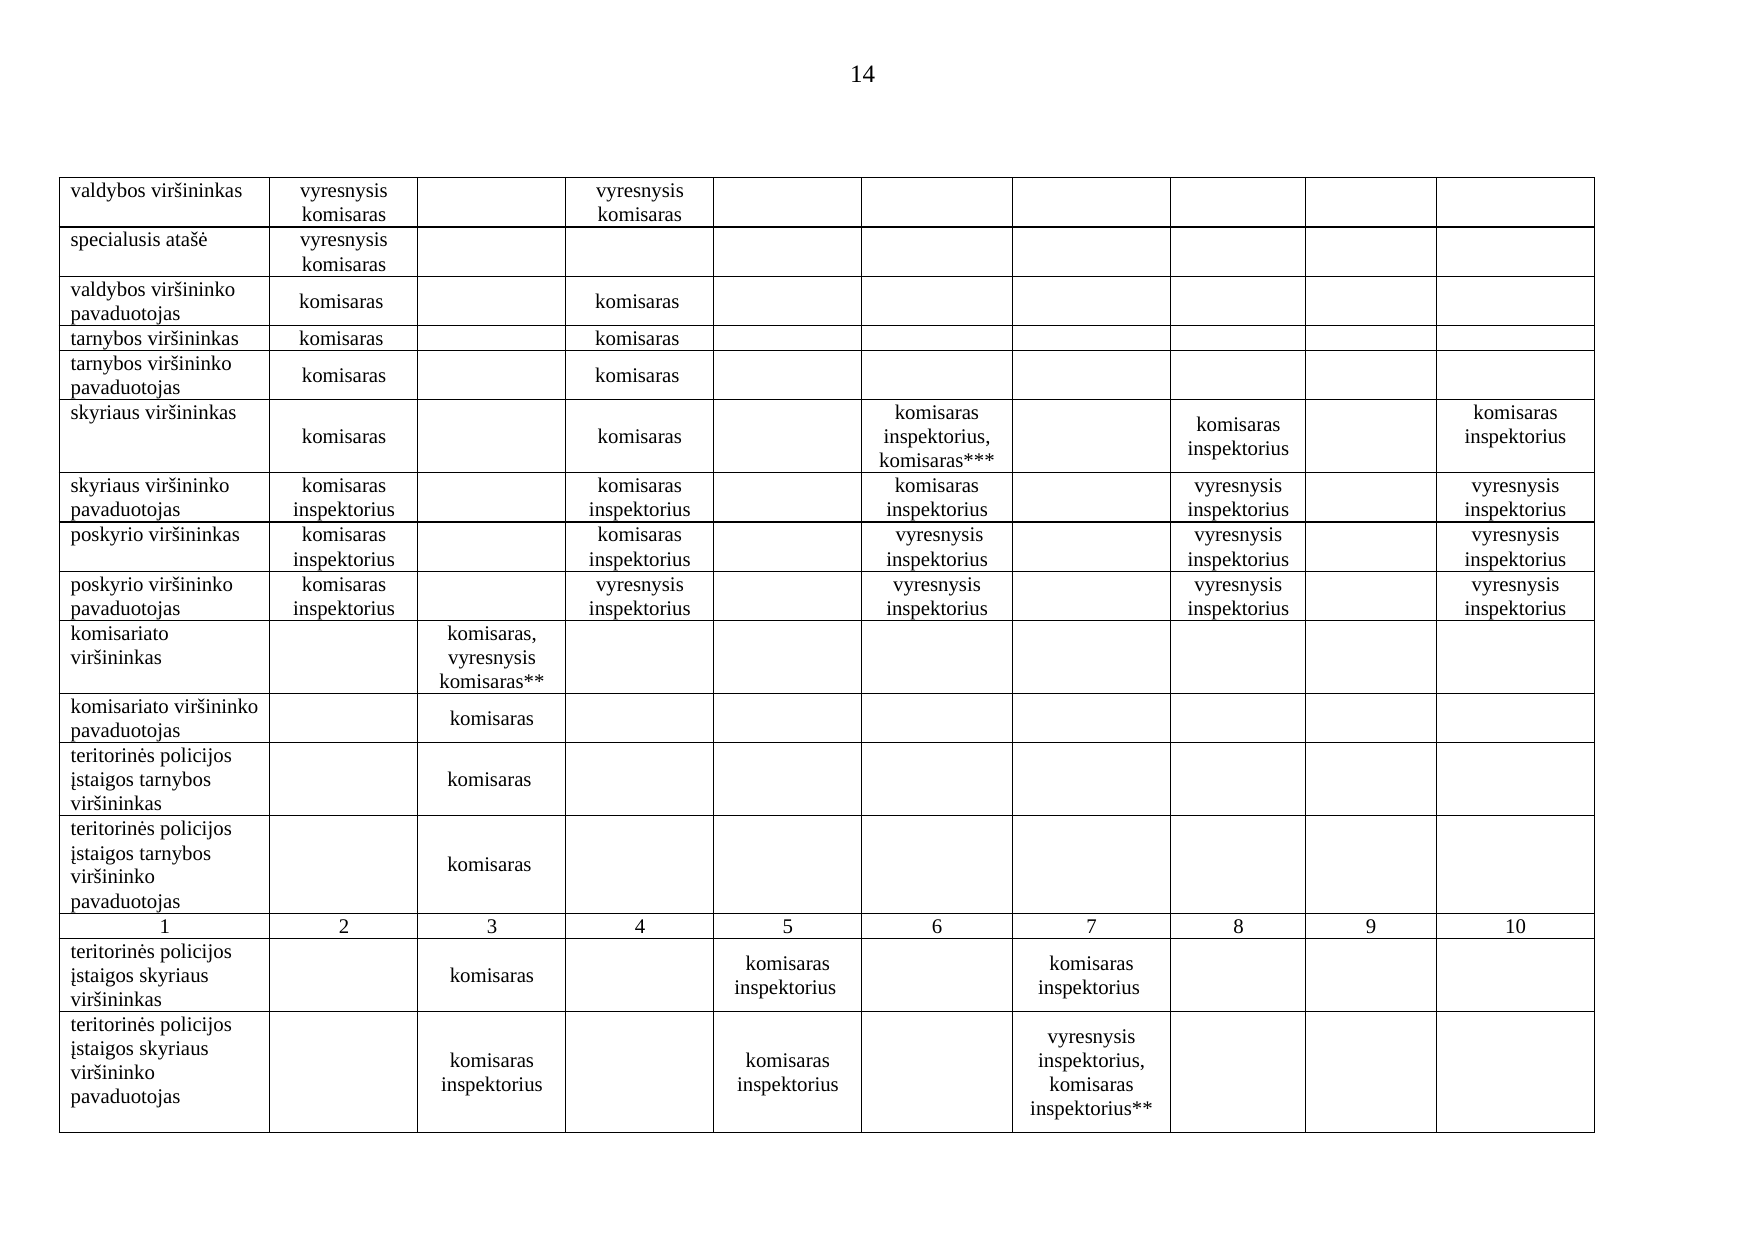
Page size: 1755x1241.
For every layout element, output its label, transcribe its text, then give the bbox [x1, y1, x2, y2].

table_cell [714, 523, 861, 571]
table_cell [1013, 572, 1170, 620]
table_cell [1171, 694, 1305, 742]
table_cell [1306, 572, 1436, 620]
table_cell [270, 1012, 417, 1132]
table_cell 9 [1306, 914, 1436, 938]
table_cell [862, 326, 1012, 350]
table_cell [862, 816, 1012, 913]
table_cell [270, 743, 417, 815]
table_cell [1306, 523, 1436, 571]
table_cell [1013, 326, 1170, 350]
table_cell vyresnysis inspektorius [862, 572, 1012, 620]
table_cell komisaras [566, 400, 713, 472]
table_cell komisaras [270, 351, 417, 399]
table_cell valdybos viršininko pavaduotojas [60, 277, 269, 325]
table_cell [862, 277, 1012, 325]
table_cell [1437, 351, 1594, 399]
table_cell [1437, 816, 1594, 913]
table_cell [714, 277, 861, 325]
table_cell skyriaus viršininko pavaduotojas [60, 473, 269, 521]
table_cell [1437, 178, 1594, 226]
table_cell komisaras inspektorius [566, 473, 713, 521]
table_cell [714, 572, 861, 620]
table_cell [1437, 1012, 1594, 1132]
table_cell teritorinės policijos įstaigos skyriaus viršininkas [60, 939, 269, 1011]
table_cell [418, 178, 565, 226]
table_cell [566, 621, 713, 693]
table_cell 2 [270, 914, 417, 938]
table_cell [714, 694, 861, 742]
table_cell vyresnysis inspektorius [1437, 572, 1594, 620]
table_cell [1437, 743, 1594, 815]
table_cell valdybos viršininkas [60, 178, 269, 226]
table_cell [714, 178, 861, 226]
table_cell [1306, 473, 1436, 521]
table_cell [1306, 743, 1436, 815]
table_cell komisaras inspektorius [566, 523, 713, 571]
table_cell [1306, 351, 1436, 399]
table_cell teritorinės policijos įstaigos skyriaus viršininko pavaduotojas [60, 1012, 269, 1132]
table_cell [1013, 351, 1170, 399]
table_cell skyriaus viršininkas [60, 400, 269, 472]
table_cell 3 [418, 914, 565, 938]
table_cell [418, 228, 565, 276]
table_cell teritorinės policijos įstaigos tarnybos viršininkas [60, 743, 269, 815]
table_cell komisaras inspektorius [714, 1012, 861, 1132]
table_cell vyresnysis komisaras [566, 178, 713, 226]
table_cell 1 [60, 914, 269, 938]
table_cell [1171, 326, 1305, 350]
table_cell [1437, 277, 1594, 325]
table_cell [714, 228, 861, 276]
table_cell [1437, 228, 1594, 276]
table_cell [1306, 277, 1436, 325]
table_cell [566, 694, 713, 742]
table_cell [1306, 694, 1436, 742]
table_cell tarnybos viršininko pavaduotojas [60, 351, 269, 399]
table_cell [418, 400, 565, 472]
table_cell komisaras [418, 743, 565, 815]
table_cell [418, 473, 565, 521]
table_cell [1171, 939, 1305, 1011]
table_cell [1171, 621, 1305, 693]
table_cell komisaras [270, 400, 417, 472]
table_cell vyresnysis komisaras [270, 178, 417, 226]
table_cell 7 [1013, 914, 1170, 938]
table_cell [566, 939, 713, 1011]
table_cell [1306, 621, 1436, 693]
table_cell [566, 228, 713, 276]
table_cell vyresnysis inspektorius [566, 572, 713, 620]
table_cell komisariato viršininkas [60, 621, 269, 693]
table_cell komisaras inspektorius [418, 1012, 565, 1132]
table_cell komisaras, vyresnysis komisaras** [418, 621, 565, 693]
table_cell komisaras inspektorius [270, 572, 417, 620]
table_cell vyresnysis inspektorius [1437, 473, 1594, 521]
table_cell [1437, 326, 1594, 350]
table_cell specialusis atašė [60, 228, 269, 276]
table_cell [1013, 816, 1170, 913]
table_cell vyresnysis inspektorius [1171, 572, 1305, 620]
table_cell [418, 326, 565, 350]
table_cell [1171, 816, 1305, 913]
table_cell [1306, 816, 1436, 913]
table_cell [714, 400, 861, 472]
table_cell [714, 743, 861, 815]
table_cell [1306, 326, 1436, 350]
table_cell 10 [1437, 914, 1594, 938]
table_cell komisaras [270, 326, 417, 350]
table_cell komisaras inspektorius [714, 939, 861, 1011]
table_cell vyresnysis inspektorius [1437, 523, 1594, 571]
table_cell [566, 743, 713, 815]
table_cell poskyrio viršininkas [60, 523, 269, 571]
table_cell komisaras inspektorius [1171, 400, 1305, 472]
table_cell [418, 351, 565, 399]
table_cell [270, 621, 417, 693]
table_cell komisaras [566, 351, 713, 399]
table_cell [1013, 523, 1170, 571]
table_cell tarnybos viršininkas [60, 326, 269, 350]
table_cell [1013, 621, 1170, 693]
table_cell [1171, 228, 1305, 276]
table_cell komisaras [418, 694, 565, 742]
table_cell komisaras inspektorius, komisaras*** [862, 400, 1012, 472]
table_cell [862, 621, 1012, 693]
table_cell komisaras inspektorius [270, 473, 417, 521]
table_cell komisaras [270, 277, 417, 325]
table_cell komisariato viršininko pavaduotojas [60, 694, 269, 742]
table_cell 6 [862, 914, 1012, 938]
table_cell komisaras [418, 939, 565, 1011]
table_cell [1013, 743, 1170, 815]
table_cell komisaras [566, 326, 713, 350]
table_cell [714, 816, 861, 913]
table_cell [862, 1012, 1012, 1132]
table_cell [1306, 939, 1436, 1011]
table_cell [1013, 473, 1170, 521]
table_cell [270, 939, 417, 1011]
table_cell [1013, 228, 1170, 276]
table_cell 8 [1171, 914, 1305, 938]
table_cell [1171, 277, 1305, 325]
table_cell [1171, 351, 1305, 399]
table_cell komisaras [418, 816, 565, 913]
table_cell [714, 326, 861, 350]
table_cell [566, 816, 713, 913]
table_cell vyresnysis komisaras [270, 228, 417, 276]
table_cell [1013, 277, 1170, 325]
table_cell [1013, 400, 1170, 472]
table_cell [862, 178, 1012, 226]
table_cell [1306, 1012, 1436, 1132]
table_cell [1306, 228, 1436, 276]
table_cell [862, 228, 1012, 276]
table_cell [862, 351, 1012, 399]
table_cell komisaras [566, 277, 713, 325]
table_cell komisaras inspektorius [270, 523, 417, 571]
table_cell komisaras inspektorius [862, 473, 1012, 521]
table_cell [418, 572, 565, 620]
table_cell [862, 743, 1012, 815]
table_cell [1171, 743, 1305, 815]
table_cell [714, 351, 861, 399]
table_cell [714, 621, 861, 693]
table_cell teritorinės policijos įstaigos tarnybos viršininko pavaduotojas [60, 816, 269, 913]
table_cell [418, 523, 565, 571]
table_cell vyresnysis inspektorius, komisaras inspektorius** [1013, 1012, 1170, 1132]
table_cell vyresnysis inspektorius [1171, 523, 1305, 571]
table_cell 4 [566, 914, 713, 938]
table_cell [566, 1012, 713, 1132]
table_cell vyresnysis inspektorius [862, 523, 1012, 571]
table_cell komisaras inspektorius [1013, 939, 1170, 1011]
table_cell [1437, 694, 1594, 742]
table_cell [418, 277, 565, 325]
table_cell [862, 939, 1012, 1011]
table_cell [1171, 178, 1305, 226]
table_cell [270, 694, 417, 742]
table_cell [862, 694, 1012, 742]
table_cell 5 [714, 914, 861, 938]
table_cell vyresnysis inspektorius [1171, 473, 1305, 521]
table_cell [714, 473, 861, 521]
table_cell [1306, 400, 1436, 472]
table_cell [1013, 178, 1170, 226]
table_cell [1013, 694, 1170, 742]
table_cell komisaras inspektorius [1437, 400, 1594, 472]
table_cell [270, 816, 417, 913]
table_cell [1306, 178, 1436, 226]
table_cell poskyrio viršininko pavaduotojas [60, 572, 269, 620]
table_cell [1437, 939, 1594, 1011]
table_cell [1437, 621, 1594, 693]
table_cell [1171, 1012, 1305, 1132]
